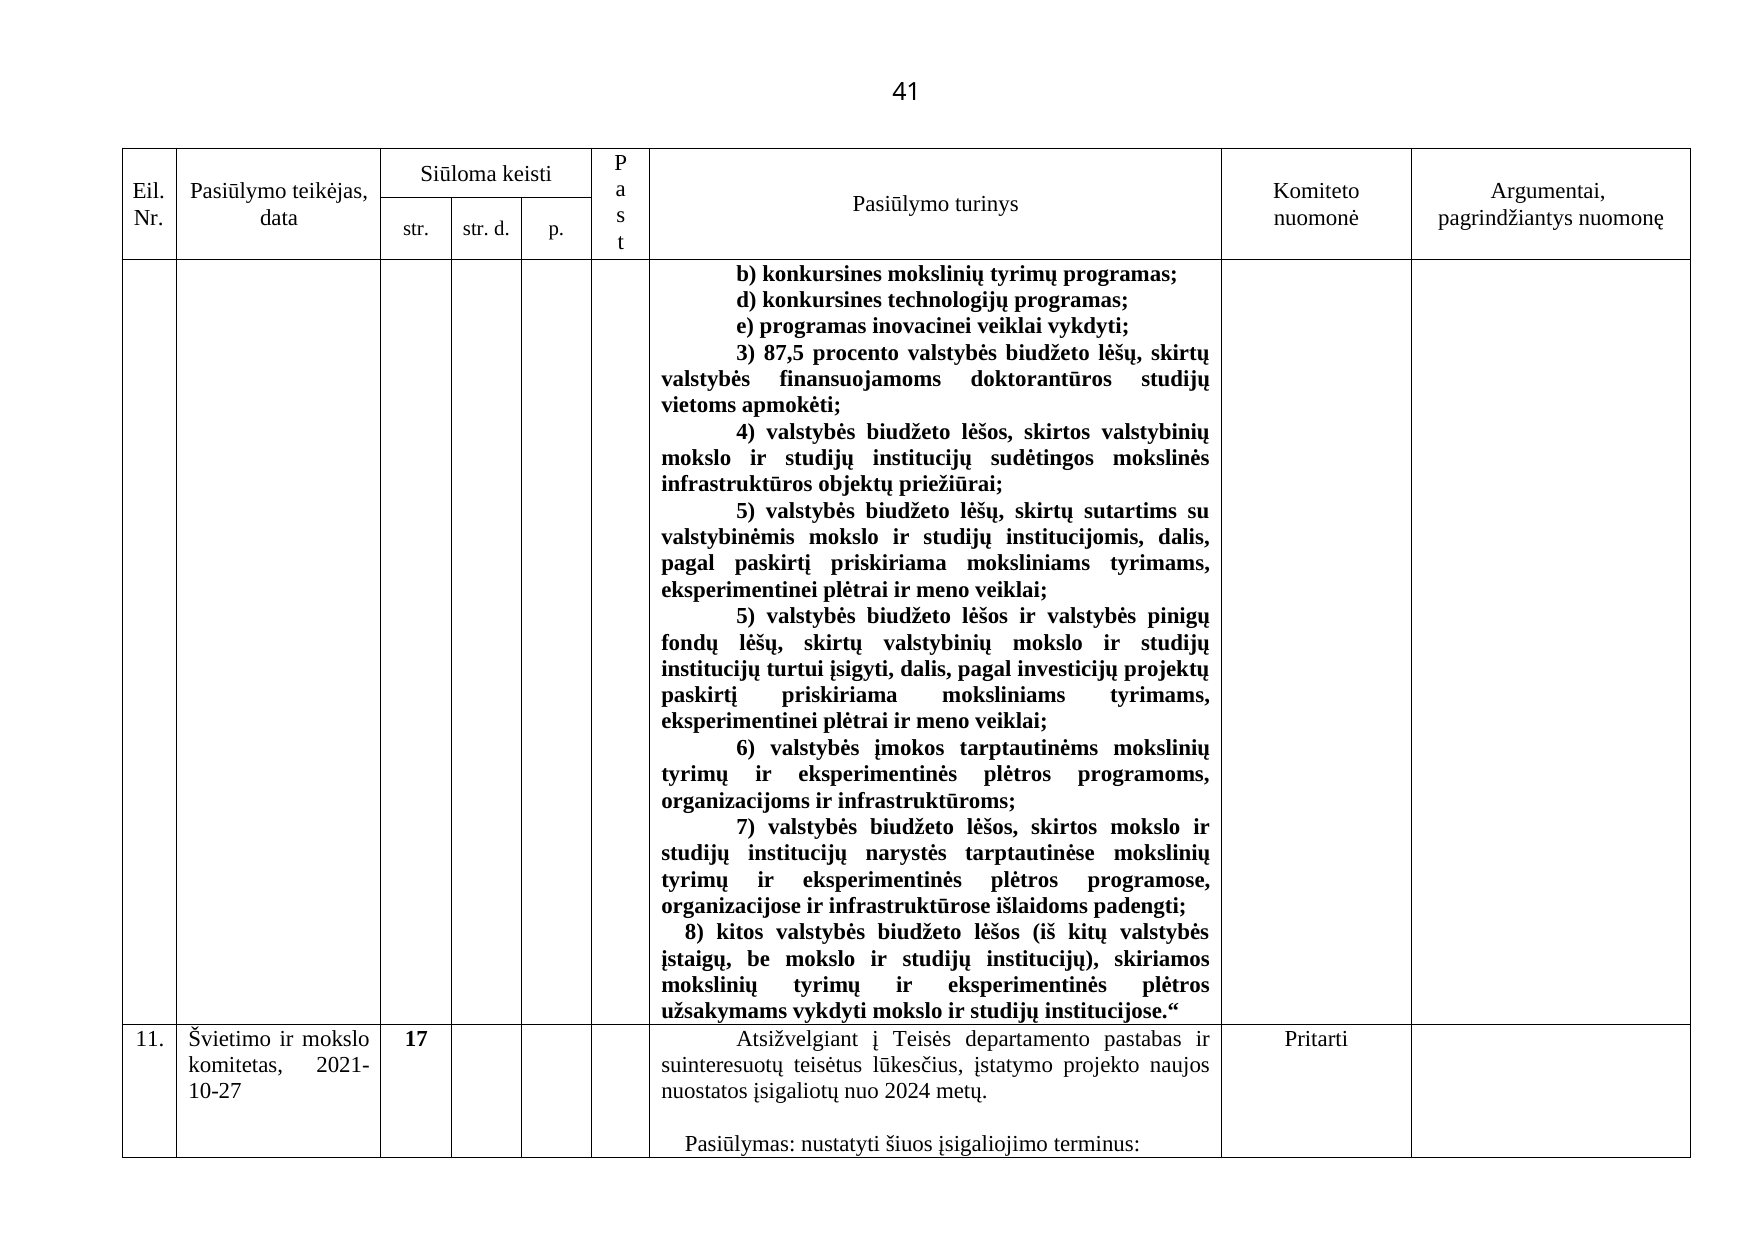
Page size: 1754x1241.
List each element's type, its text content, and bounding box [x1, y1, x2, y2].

table_header Pasiūlymo teikėjas, data [177, 149, 380, 258]
table_cell Pritarti [1222, 1025, 1411, 1157]
table_cell [1412, 260, 1690, 1024]
table_cell Švietimo ir mokslo komitetas, 2021-10-27 [177, 1025, 380, 1157]
table_cell Atsižvelgiant į Teisės departamento pastabas ir suinteresuotų teisėtus lūkesčius, įstatymo projekto naujos nuostatos įsigaliotų nuo 2024 metų. Pasiūlymas: nustatyti šiuos įsigaliojimo terminus: [650, 1025, 1221, 1157]
table_cell [1222, 260, 1411, 1024]
table_cell p. [522, 198, 591, 258]
table_cell 17 [381, 1025, 451, 1157]
table_header Eil. Nr. [123, 149, 176, 258]
table_cell b) konkursines mokslinių tyrimų programas; d) konkursines technologijų programas; e) programas inovacinei veiklai vykdyti; 3) 87,5 procento valstybės biudžeto lėšų, skirtų valstybės finansuojamoms doktorantūros studijų vietoms apmokėti; 4) valstybės biudžeto lėšos, skirtos valstybinių mokslo ir studijų institucijų sudėtingos mokslinės infrastruktūros objektų priežiūrai; 5) valstybės biudžeto lėšų, skirtų sutartims su valstybinėmis mokslo ir studijų institucijomis, dalis, pagal paskirtį priskiriama moksliniams tyrimams, eksperimentinei plėtrai ir meno veiklai; 5) valstybės biudžeto lėšos ir valstybės pinigų fondų lėšų, skirtų valstybinių mokslo ir studijų institucijų turtui įsigyti, dalis, pagal investicijų projektų paskirtį priskiriama moksliniams tyrimams, eksperimentinei plėtrai ir meno veiklai; 6) valstybės įmokos tarptautinėms mokslinių tyrimų ir eksperimentinės plėtros programoms, organizacijoms ir infrastruktūroms; 7) valstybės biudžeto lėšos, skirtos mokslo ir studijų institucijų narystės tarptautinėse mokslinių tyrimų ir eksperimentinės plėtros programose, organizacijose ir infrastruktūrose išlaidoms padengti; 8) kitos valstybės biudžeto lėšos (iš kitų valstybės įstaigų, be mokslo ir studijų institucijų), skiriamos mokslinių tyrimų ir eksperimentinės plėtros užsakymams vykdyti mokslo ir studijų institucijose.“ [650, 260, 1221, 1024]
table_header Siūloma keisti [381, 149, 591, 197]
table_cell [1412, 1025, 1690, 1157]
table_header Pastabos [592, 149, 649, 258]
table_cell [592, 260, 649, 1024]
table_header Komiteto nuomonė [1222, 149, 1411, 258]
table_header Pasiūlymo turinys [650, 149, 1221, 258]
table_cell [177, 260, 380, 1024]
table_cell str. d. [452, 198, 521, 258]
table_cell [452, 260, 521, 1024]
table_cell [452, 1025, 521, 1157]
table_header Argumentai, pagrindžiantys nuomonę [1412, 149, 1690, 258]
table_cell 11. [123, 1025, 176, 1157]
table_cell [381, 260, 451, 1024]
table_cell [522, 260, 591, 1024]
table_cell [592, 1025, 649, 1157]
table_cell [522, 1025, 591, 1157]
table_cell str. [381, 198, 451, 258]
table_cell [123, 260, 176, 1024]
